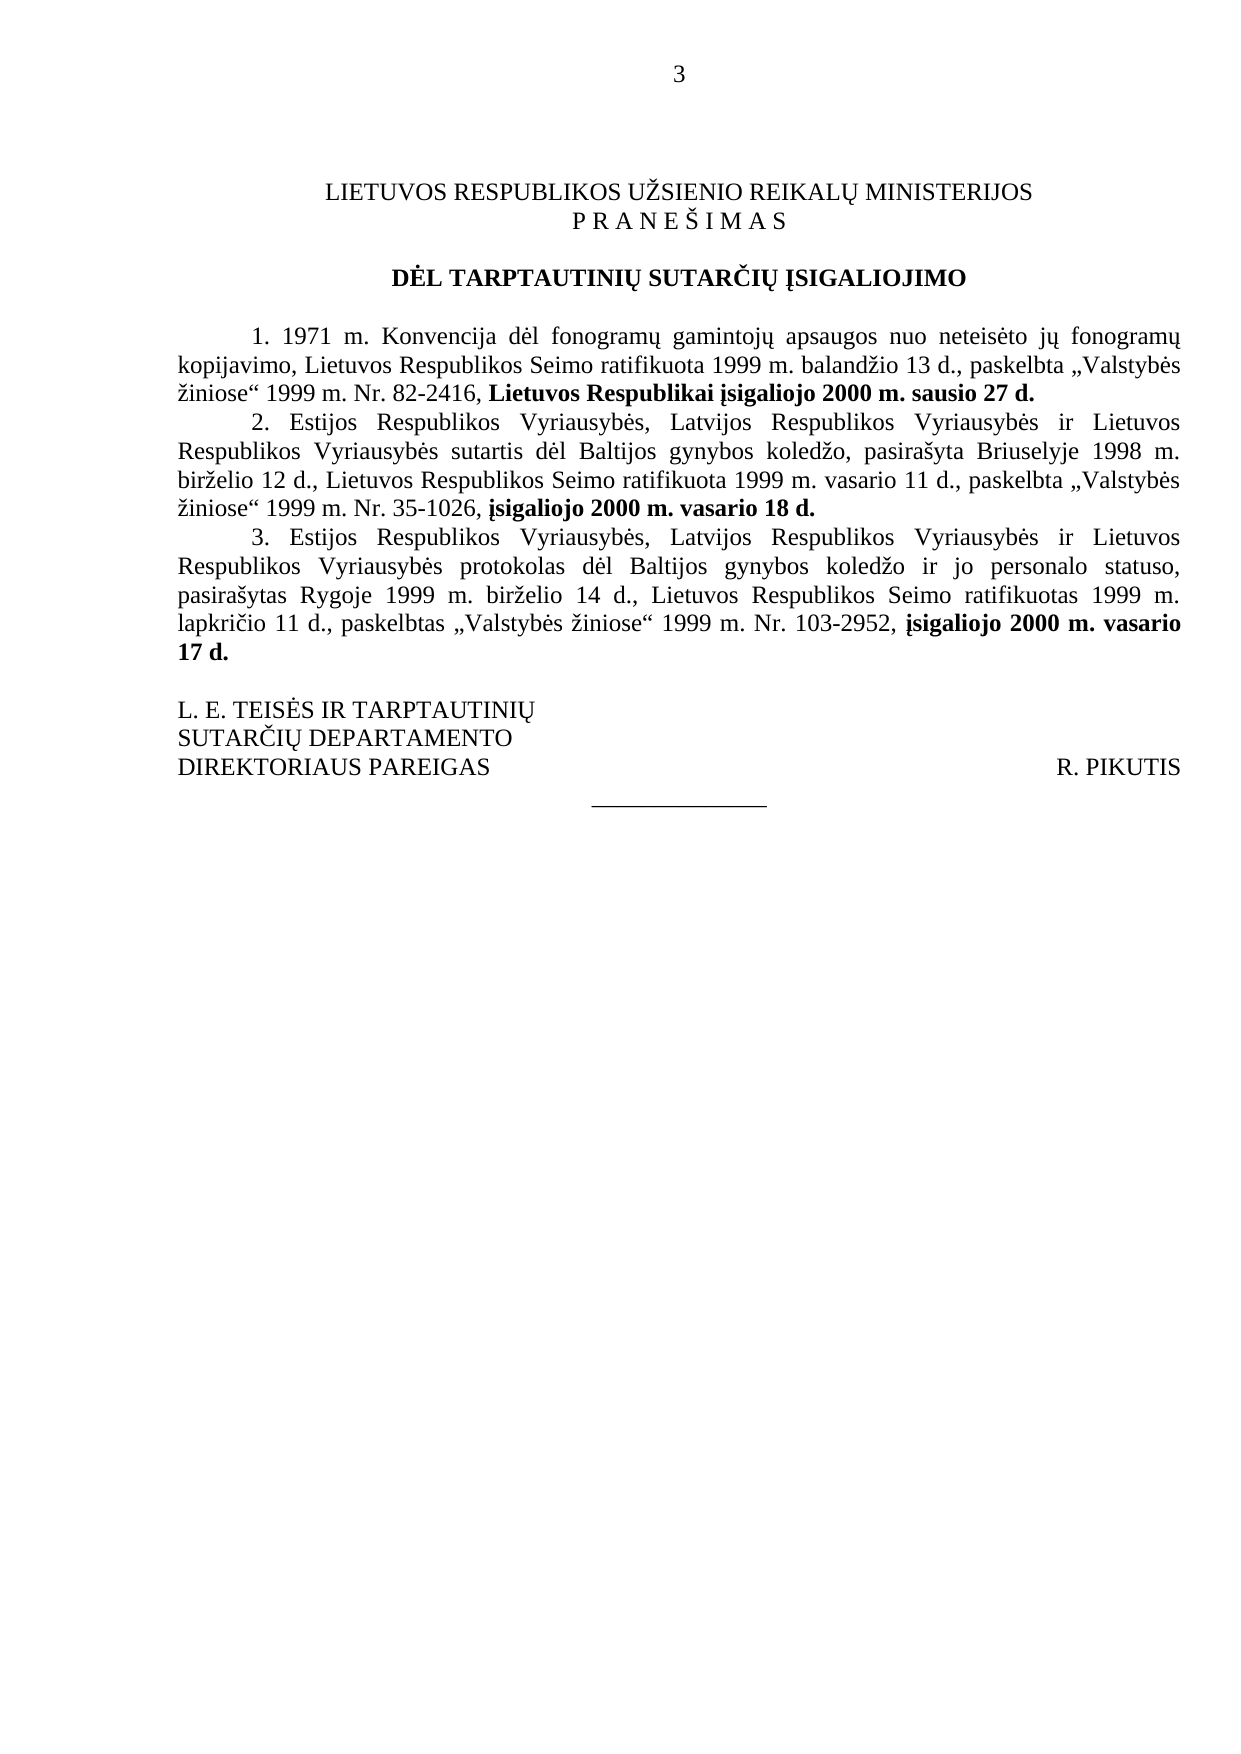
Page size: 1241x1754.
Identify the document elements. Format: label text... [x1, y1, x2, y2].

text SUTARČIŲ DEPARTAMENTO [177, 723, 1181, 752]
text 3. Estijos Respublikos Vyriausybės, Latvijos Respublikos Vyriausybės ir Lietuvos Respublikos Vyriausybės protokolas dėl Baltijos gynybos koledžo ir jo personalo statuso, pasirašytas Rygoje 1999 m. birželio 14 d., Lietuvos Respublikos Seimo ratifikuotas 1999 m. lapkričio 11 d., paskelbtas „Valstybės žiniose“ 1999 m. Nr. 103-2952, įsigaliojo 2000 m. vasario 17 d. [177, 522, 1181, 666]
text DĖL TARPTAUTINIŲ SUTARČIŲ ĮSIGALIOJIMO [177, 263, 1181, 292]
text ______________ [177, 781, 1181, 810]
text LIETUVOS RESPUBLIKOS UŽSIENIO REIKALŲ MINISTERIJOS [177, 177, 1181, 206]
text L. E. TEISĖS IR TARPTAUTINIŲ [177, 695, 1181, 723]
text PRANEŠIMAS [177, 206, 1181, 235]
text 1. 1971 m. Konvencija dėl fonogramų gamintojų apsaugos nuo neteisėto jų fonogramų kopijavimo, Lietuvos Respublikos Seimo ratifikuota 1999 m. balandžio 13 d., paskelbta „Valstybės žiniose“ 1999 m. Nr. 82-2416, Lietuvos Respublikai įsigaliojo 2000 m. sausio 27 d. [177, 321, 1181, 407]
text DIREKTORIAUS PAREIGAS R. PIKUTIS [177, 752, 1181, 781]
text 2. Estijos Respublikos Vyriausybės, Latvijos Respublikos Vyriausybės ir Lietuvos Respublikos Vyriausybės sutartis dėl Baltijos gynybos koledžo, pasirašyta Briuselyje 1998 m. birželio 12 d., Lietuvos Respublikos Seimo ratifikuota 1999 m. vasario 11 d., paskelbta „Valstybės žiniose“ 1999 m. Nr. 35-1026, įsigaliojo 2000 m. vasario 18 d. [177, 407, 1181, 522]
